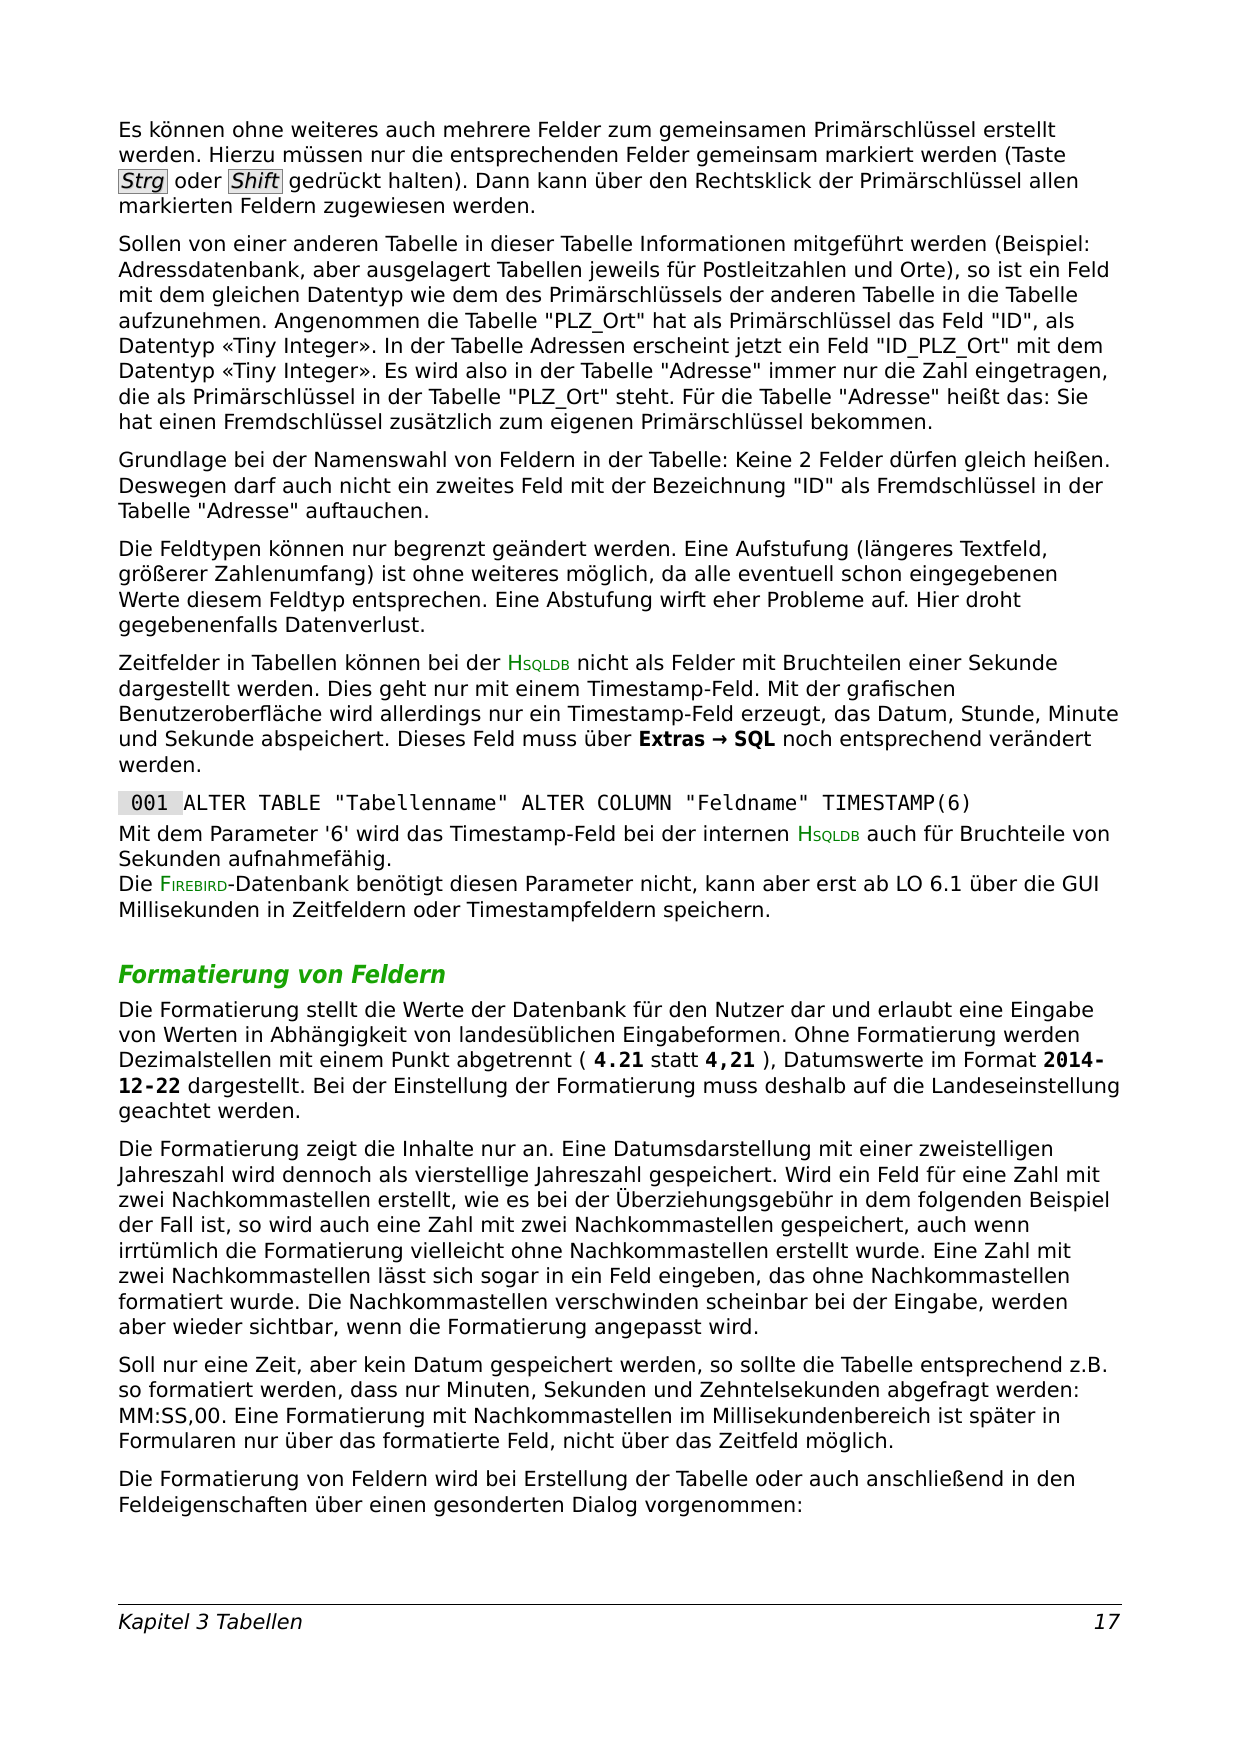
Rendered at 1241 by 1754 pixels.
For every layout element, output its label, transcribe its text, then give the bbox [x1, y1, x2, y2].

text Sollen von einer anderen Tabelle in dieser Tabelle Informationen mitgeführt werden (Beispiel: Adressdatenbank, aber ausgelagert Tabellen jeweils für Postleitzahlen und Orte), so ist ein Feld mit dem gleichen Datentyp wie dem des Primärschlüssels der anderen Tabelle in die Tabelle aufzunehmen. Angenommen die Tabelle "PLZ_Ort" hat als Primärschlüssel das Feld "ID", als Datentyp «Tiny Integer». In der Tabelle Adressen erscheint jetzt ein Feld "ID_PLZ_Ort" mit dem Datentyp «Tiny Integer». Es wird also in der Tabelle "Adresse" immer nur die Zahl eingetragen, die als Primärschlüssel in der Tabelle "PLZ_Ort" steht. Für die Tabelle "Adresse" heißt das: Sie hat einen Fremdschlüssel zusätzlich zum eigenen Primärschlüssel bekommen. [118, 232, 1122, 435]
text Die Formatierung zeigt die Inhalte nur an. Eine Datumsdarstellung mit einer zweistelligen Jahreszahl wird dennoch als vierstellige Jahreszahl gespeichert. Wird ein Feld für eine Zahl mit zwei Nachkommastellen erstellt, wie es bei der Überziehungsgebühr in dem folgenden Beispiel der Fall ist, so wird auch eine Zahl mit zwei Nachkommastellen gespeichert, auch wenn irrtümlich die Formatierung vielleicht ohne Nachkommastellen erstellt wurde. Eine Zahl mit zwei Nachkommastellen lässt sich sogar in ein Feld eingeben, das ohne Nachkommastellen formatiert wurde. Die Nachkommastellen verschwinden scheinbar bei der Eingabe, werden aber wieder sichtbar, wenn die Formatierung angepasst wird. [118, 1137, 1122, 1339]
text Es können ohne weiteres auch mehrere Felder zum gemeinsamen Primärschlüssel erstellt werden. Hierzu müssen nur die entsprechenden Felder gemeinsam markiert werden (Taste Strg oder Shift gedrückt halten). Dann kann über den Rechtsklick der Primärschlüssel allen markierten Feldern zugewiesen werden. [118, 118, 1122, 219]
text Soll nur eine Zeit, aber kein Datum gespeichert werden, so sollte die Tabelle entsprechend z.B. so formatiert werden, dass nur Minuten, Sekunden und Zehntelsekunden abgefragt werden: MM:SS,00. Eine Formatierung mit Nachkommastellen im Millisekundenbereich ist später in Formularen nur über das formatierte Feld, nicht über das Zeitfeld möglich. [118, 1353, 1122, 1453]
text Grundlage bei der Namenswahl von Feldern in der Tabelle: Keine 2 Felder dürfen gleich heißen. Deswegen darf auch nicht ein zweites Feld mit der Bezeichnung "ID" als Fremdschlüssel in der Tabelle "Adresse" auftauchen. [118, 448, 1122, 523]
text Die Feldtypen können nur begrenzt geändert werden. Eine Aufstufung (längeres Textfeld, größerer Zahlenumfang) ist ohne weiteres möglich, da alle eventuell schon eingegebenen Werte diesem Feldtyp entsprechen. Eine Abstufung wirft eher Probleme auf. Hier droht gegebenenfalls Datenverlust. [118, 537, 1122, 638]
text Die Formatierung von Feldern wird bei Erstellung der Tabelle oder auch anschließend in den Feldeigenschaften über einen gesonderten Dialog vorgenommen: [118, 1467, 1122, 1517]
list ALTER TABLE "Tabellenname" ALTER COLUMN "Feldname" TIMESTAMP(6) [183, 791, 1122, 815]
text Zeitfelder in Tabellen können bei der Hsqldb nicht als Felder mit Bruchteilen einer Sekunde dargestellt werden. Dies geht nur mit einem Timestamp-Feld. Mit der grafischen Benutzeroberfläche wird allerdings nur ein Timestamp-Feld erzeugt, das Datum, Stunde, Minute und Sekunde abspeichert. Dieses Feld muss über Extras → SQL noch entsprechend verändert werden. [118, 651, 1122, 777]
text Mit dem Parameter '6' wird das Timestamp-Feld bei der internen Hsqldb auch für Bruchteile von Sekunden aufnahmefähig. Die Firebird-Datenbank benötigt diesen Parameter nicht, kann aber erst ab LO 6.1 über die GUI Millisekunden in Zeitfeldern oder Timestampfeldern speichern. [118, 822, 1122, 922]
subtitle Formatierung von Feldern [118, 961, 1122, 990]
text Die Formatierung stellt die Werte der Datenbank für den Nutzer dar und erlaubt eine Eingabe von Werten in Abhängigkeit von landesüblichen Eingabeformen. Ohne Formatierung werden Dezimalstellen mit einem Punkt abgetrennt ( 4.21 statt 4,21 ), Datumswerte im Format 2014-12-22 dargestellt. Bei der Einstellung der Formatierung muss deshalb auf die Landeseinstellung geachtet werden. [118, 998, 1122, 1123]
